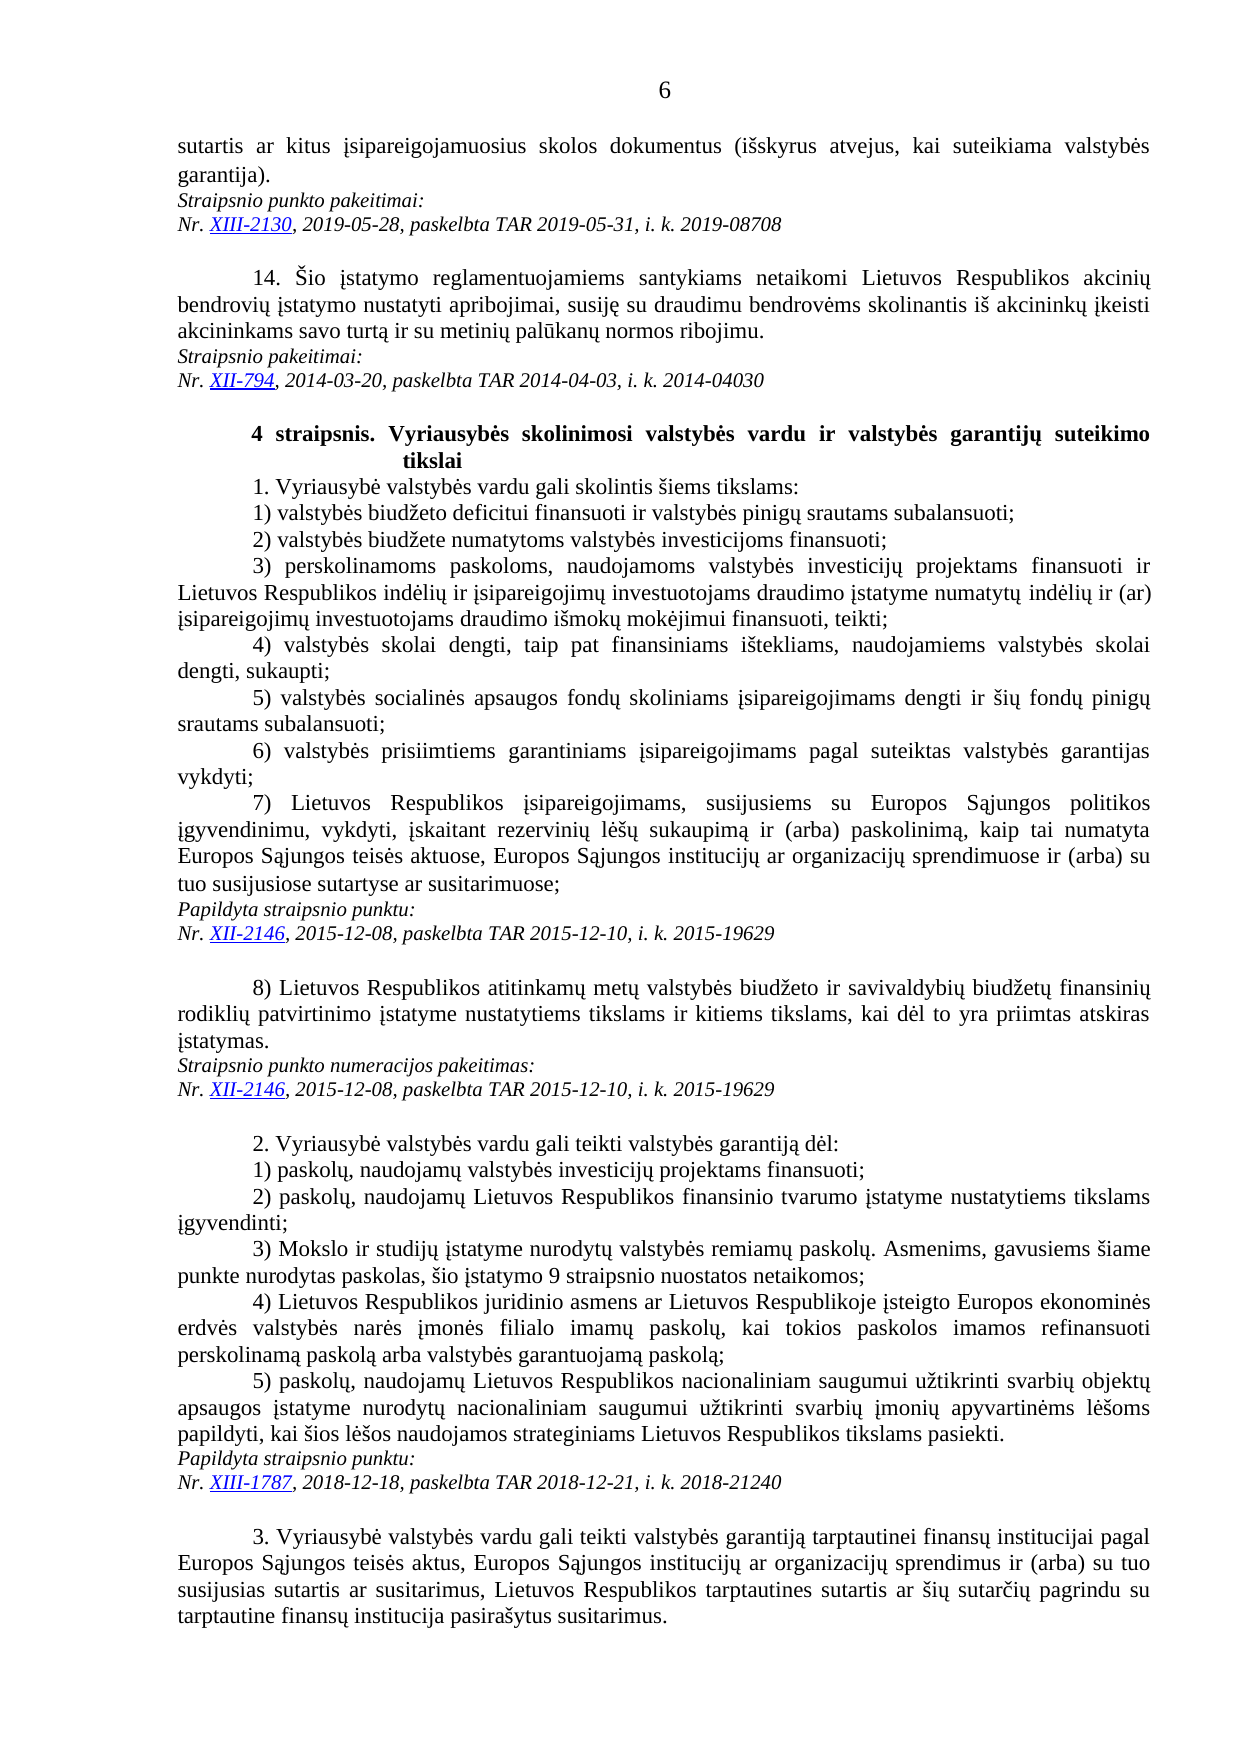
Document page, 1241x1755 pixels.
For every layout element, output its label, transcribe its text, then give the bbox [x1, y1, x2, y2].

text 14. Šio įstatymo reglamentuojamiems santykiams netaikomi Lietuvos Respublikos akcinių bendrovių įstatymo nustatyti apribojimai, susiję su draudimu bendrovėms skolinantis iš akcininkų įkeisti akcininkams savo turtą ir su metinių palūkanų normos ribojimu. [177, 264, 1152, 343]
text Nr. XIII-2130, 2019-05-28, paskelbta TAR 2019-05-31, i. k. 2019-08708 [177, 212, 1152, 236]
text Papildyta straipsnio punktu: [177, 897, 1152, 921]
text 3) perskolinamoms paskoloms, naudojamoms valstybės investicijų projektams finansuoti ir Lietuvos Respublikos indėlių ir įsipareigojimų investuotojams draudimo įstatyme numatytų indėlių ir (ar) įsipareigojimų investuotojams draudimo išmokų mokėjimui finansuoti, teikti; [177, 552, 1152, 631]
text Nr. XII-794, 2014-03-20, paskelbta TAR 2014-04-03, i. k. 2014-04030 [177, 368, 1152, 392]
text 8) Lietuvos Respublikos atitinkamų metų valstybės biudžeto ir savivaldybių biudžetų finansinių rodiklių patvirtinimo įstatyme nustatytiems tikslams ir kitiems tikslams, kai dėl to yra priimtas atskiras įstatymas. [177, 974, 1152, 1053]
text 5) paskolų, naudojamų Lietuvos Respublikos nacionaliniam saugumui užtikrinti svarbių objektų apsaugos įstatyme nurodytų nacionaliniam saugumui užtikrinti svarbių įmonių apyvartinėms lėšoms papildyti, kai šios lėšos naudojamos strateginiams Lietuvos Respublikos tikslams pasiekti. [177, 1367, 1152, 1446]
text 3. Vyriausybė valstybės vardu gali teikti valstybės garantiją tarptautinei finansų institucijai pagal Europos Sąjungos teisės aktus, Europos Sąjungos institucijų ar organizacijų sprendimus ir (arba) su tuo susijusias sutartis ar susitarimus, Lietuvos Respublikos tarptautines sutartis ar šių sutarčių pagrindu su tarptautine finansų institucija pasirašytus susitarimus. [177, 1523, 1152, 1628]
text 3) Mokslo ir studijų įstatyme nurodytų valstybės remiamų paskolų. Asmenims, gavusiems šiame punkte nurodytas paskolas, šio įstatymo 9 straipsnio nuostatos netaikomos; [177, 1235, 1152, 1288]
text 1) valstybės biudžeto deficitui finansuoti ir valstybės pinigų srautams subalansuoti; [177, 499, 1152, 526]
text 2. Vyriausybė valstybės vardu gali teikti valstybės garantiją dėl: [177, 1130, 1152, 1156]
text sutartis ar kitus įsipareigojamuosius skolos dokumentus (išskyrus atvejus, kai suteikiama valstybės garantija). [177, 132, 1152, 188]
text 4) valstybės skolai dengti, taip pat finansiniams ištekliams, naudojamiems valstybės skolai dengti, sukaupti; [177, 631, 1152, 684]
text Straipsnio pakeitimai: [177, 343, 1152, 368]
text 4) Lietuvos Respublikos juridinio asmens ar Lietuvos Respublikoje įsteigto Europos ekonominės erdvės valstybės narės įmonės filialo imamų paskolų, kai tokios paskolos imamos refinansuoti perskolinamą paskolą arba valstybės garantuojamą paskolą; [177, 1288, 1152, 1367]
text Nr. XII-2146, 2015-12-08, paskelbta TAR 2015-12-10, i. k. 2015-19629 [177, 921, 1152, 945]
text 7) Lietuvos Respublikos įsipareigojimams, susijusiems su Europos Sąjungos politikos įgyvendinimu, vykdyti, įskaitant rezervinių lėšų sukaupimą ir (arba) paskolinimą, kaip tai numatyta Europos Sąjungos teisės aktuose, Europos Sąjungos institucijų ar organizacijų sprendimuose ir (arba) su tuo susijusiose sutartyse ar susitarimuose; [177, 789, 1152, 897]
text 4 straipsnis. Vyriausybės skolinimosi valstybės vardu ir valstybės garantijų suteikimo tikslai [251, 420, 1152, 473]
text 2) paskolų, naudojamų Lietuvos Respublikos finansinio tvarumo įstatyme nustatytiems tikslams įgyvendinti; [177, 1183, 1152, 1235]
text Nr. XII-2146, 2015-12-08, paskelbta TAR 2015-12-10, i. k. 2015-19629 [177, 1077, 1152, 1101]
text 1. Vyriausybė valstybės vardu gali skolintis šiems tikslams: [177, 473, 1152, 499]
text Nr. XIII-1787, 2018-12-18, paskelbta TAR 2018-12-21, i. k. 2018-21240 [177, 1470, 1152, 1494]
text 1) paskolų, naudojamų valstybės investicijų projektams finansuoti; [177, 1156, 1152, 1183]
text 6) valstybės prisiimtiems garantiniams įsipareigojimams pagal suteiktas valstybės garantijas vykdyti; [177, 737, 1152, 789]
text 5) valstybės socialinės apsaugos fondų skoliniams įsipareigojimams dengti ir šių fondų pinigų srautams subalansuoti; [177, 684, 1152, 737]
text 2) valstybės biudžete numatytoms valstybės investicijoms finansuoti; [177, 526, 1152, 552]
text Papildyta straipsnio punktu: [177, 1446, 1152, 1470]
text Straipsnio punkto pakeitimai: [177, 188, 1152, 212]
text Straipsnio punkto numeracijos pakeitimas: [177, 1053, 1152, 1077]
